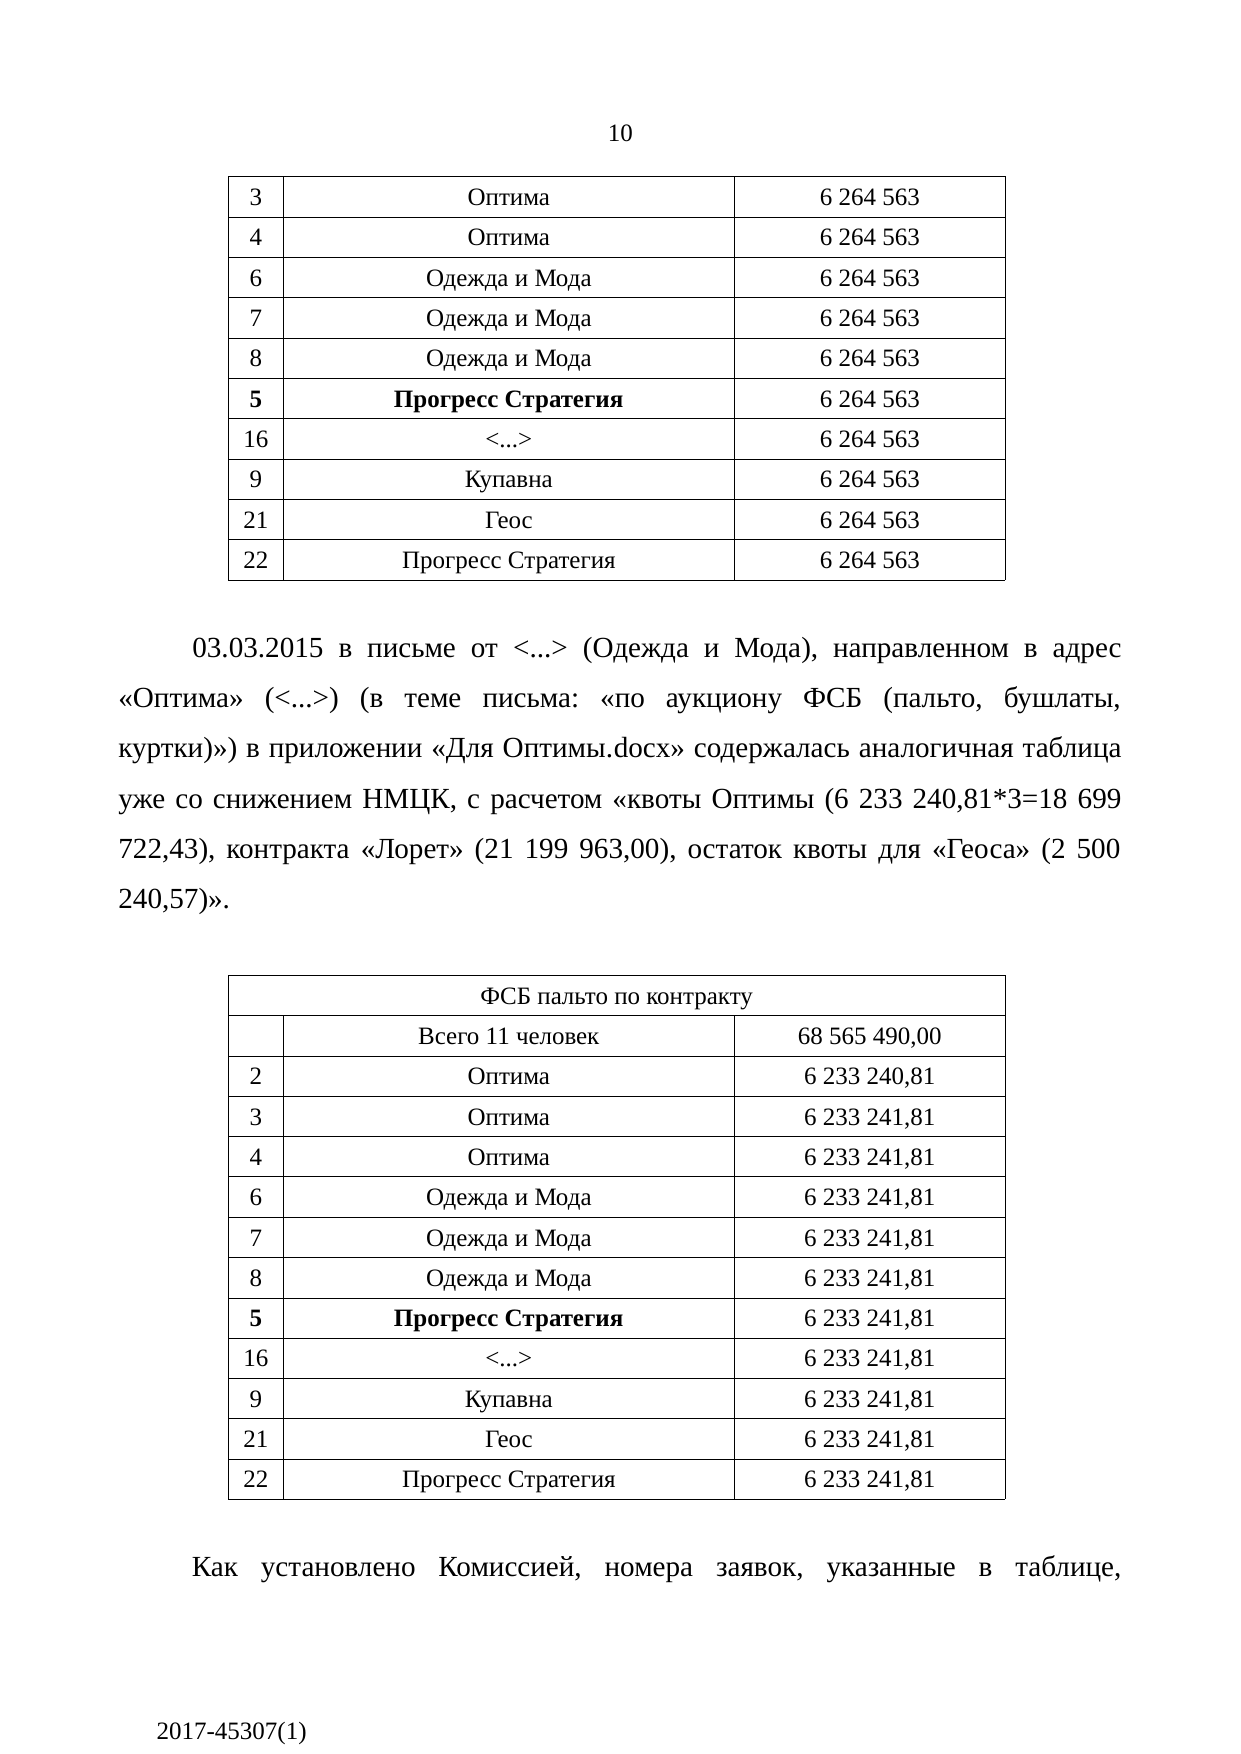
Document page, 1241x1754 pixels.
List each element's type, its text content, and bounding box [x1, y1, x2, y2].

table_cell Одежда и Мода [284, 1258, 734, 1297]
table_cell Оптима [284, 218, 734, 257]
table_cell Прогресс Стратегия [284, 1460, 734, 1499]
table_cell 6 264 563 [735, 460, 1005, 499]
table_cell Оптима [284, 1097, 734, 1136]
table_cell 6 264 563 [735, 298, 1005, 338]
table_cell 6 233 241,81 [735, 1137, 1005, 1176]
text Как установлено Комиссией, номера заявок, указанные в таблице, [118, 1549, 1122, 1583]
table_cell 4 [229, 218, 283, 257]
table_cell 3 [229, 1097, 283, 1136]
table_cell Одежда и Мода [284, 258, 734, 297]
table_cell <...> [284, 419, 734, 458]
table_cell Одежда и Мода [284, 1218, 734, 1257]
table_cell 21 [229, 500, 283, 539]
table_cell Одежда и Мода [284, 339, 734, 378]
table_cell Геос [284, 1419, 734, 1459]
table_cell Оптима [284, 1137, 734, 1176]
table_cell 6 264 563 [735, 500, 1005, 539]
table_cell 22 [229, 540, 283, 579]
table_cell 16 [229, 1339, 283, 1378]
table_cell 3 [229, 177, 283, 217]
table_cell 68 565 490,00 [735, 1016, 1005, 1056]
table_cell [229, 1016, 283, 1056]
table_cell 5 [229, 379, 283, 418]
table_cell 2 [229, 1057, 283, 1096]
table_cell Оптима [284, 1057, 734, 1096]
table_cell 6 233 240,81 [735, 1057, 1005, 1096]
table_cell Всего 11 человек [284, 1016, 734, 1056]
table_cell Прогресс Стратегия [284, 1299, 734, 1338]
table_cell 6 264 563 [735, 258, 1005, 297]
table_cell 6 233 241,81 [735, 1419, 1005, 1459]
table_cell Одежда и Мода [284, 1177, 734, 1217]
table_cell Прогресс Стратегия [284, 540, 734, 579]
table_cell 8 [229, 1258, 283, 1297]
text 03.03.2015 в письме от <...> (Одежда и Мода), направленном в адрес «Оптима» (<...>) (в теме письма: «по аукциону ФСБ (пальто, бушлаты, куртки)») в приложении «Для Оптимы.docx» содержалась аналогичная таблица уже со снижением НМЦК, с расчетом «квоты Оптимы (6 233 240,81*3=18 699 722,43), контракта «Лорет» (21 199 963,00), остаток квоты для «Геоса» (2 500 240,57)». [118, 630, 1122, 915]
table_cell 6 233 241,81 [735, 1258, 1005, 1297]
table_cell 22 [229, 1460, 283, 1499]
table_cell 5 [229, 1299, 283, 1338]
table_cell Прогресс Стратегия [284, 379, 734, 418]
table_cell Одежда и Мода [284, 298, 734, 338]
table_cell 6 233 241,81 [735, 1218, 1005, 1257]
table_cell 6 233 241,81 [735, 1339, 1005, 1378]
table_cell 6 233 241,81 [735, 1299, 1005, 1338]
table_cell Геос [284, 500, 734, 539]
table_cell Оптима [284, 177, 734, 217]
table_cell 6 [229, 258, 283, 297]
table_cell <...> [284, 1339, 734, 1378]
table_cell 6 233 241,81 [735, 1177, 1005, 1217]
table_cell 16 [229, 419, 283, 458]
table_cell 6 264 563 [735, 419, 1005, 458]
table_cell 21 [229, 1419, 283, 1459]
table_cell 6 264 563 [735, 218, 1005, 257]
table_cell 6 [229, 1177, 283, 1217]
table_cell 8 [229, 339, 283, 378]
table_header ФСБ пальто по контракту [229, 976, 1005, 1015]
table_cell Купавна [284, 1379, 734, 1418]
table_cell 6 233 241,81 [735, 1097, 1005, 1136]
table_cell 6 233 241,81 [735, 1379, 1005, 1418]
table_cell 7 [229, 1218, 283, 1257]
table_cell 6 264 563 [735, 540, 1005, 579]
table_cell 6 264 563 [735, 177, 1005, 217]
table_cell 9 [229, 1379, 283, 1418]
table_cell 6 264 563 [735, 339, 1005, 378]
table_cell 4 [229, 1137, 283, 1176]
table_cell Купавна [284, 460, 734, 499]
table_cell 6 233 241,81 [735, 1460, 1005, 1499]
table_cell 7 [229, 298, 283, 338]
table_cell 9 [229, 460, 283, 499]
table_cell 6 264 563 [735, 379, 1005, 418]
